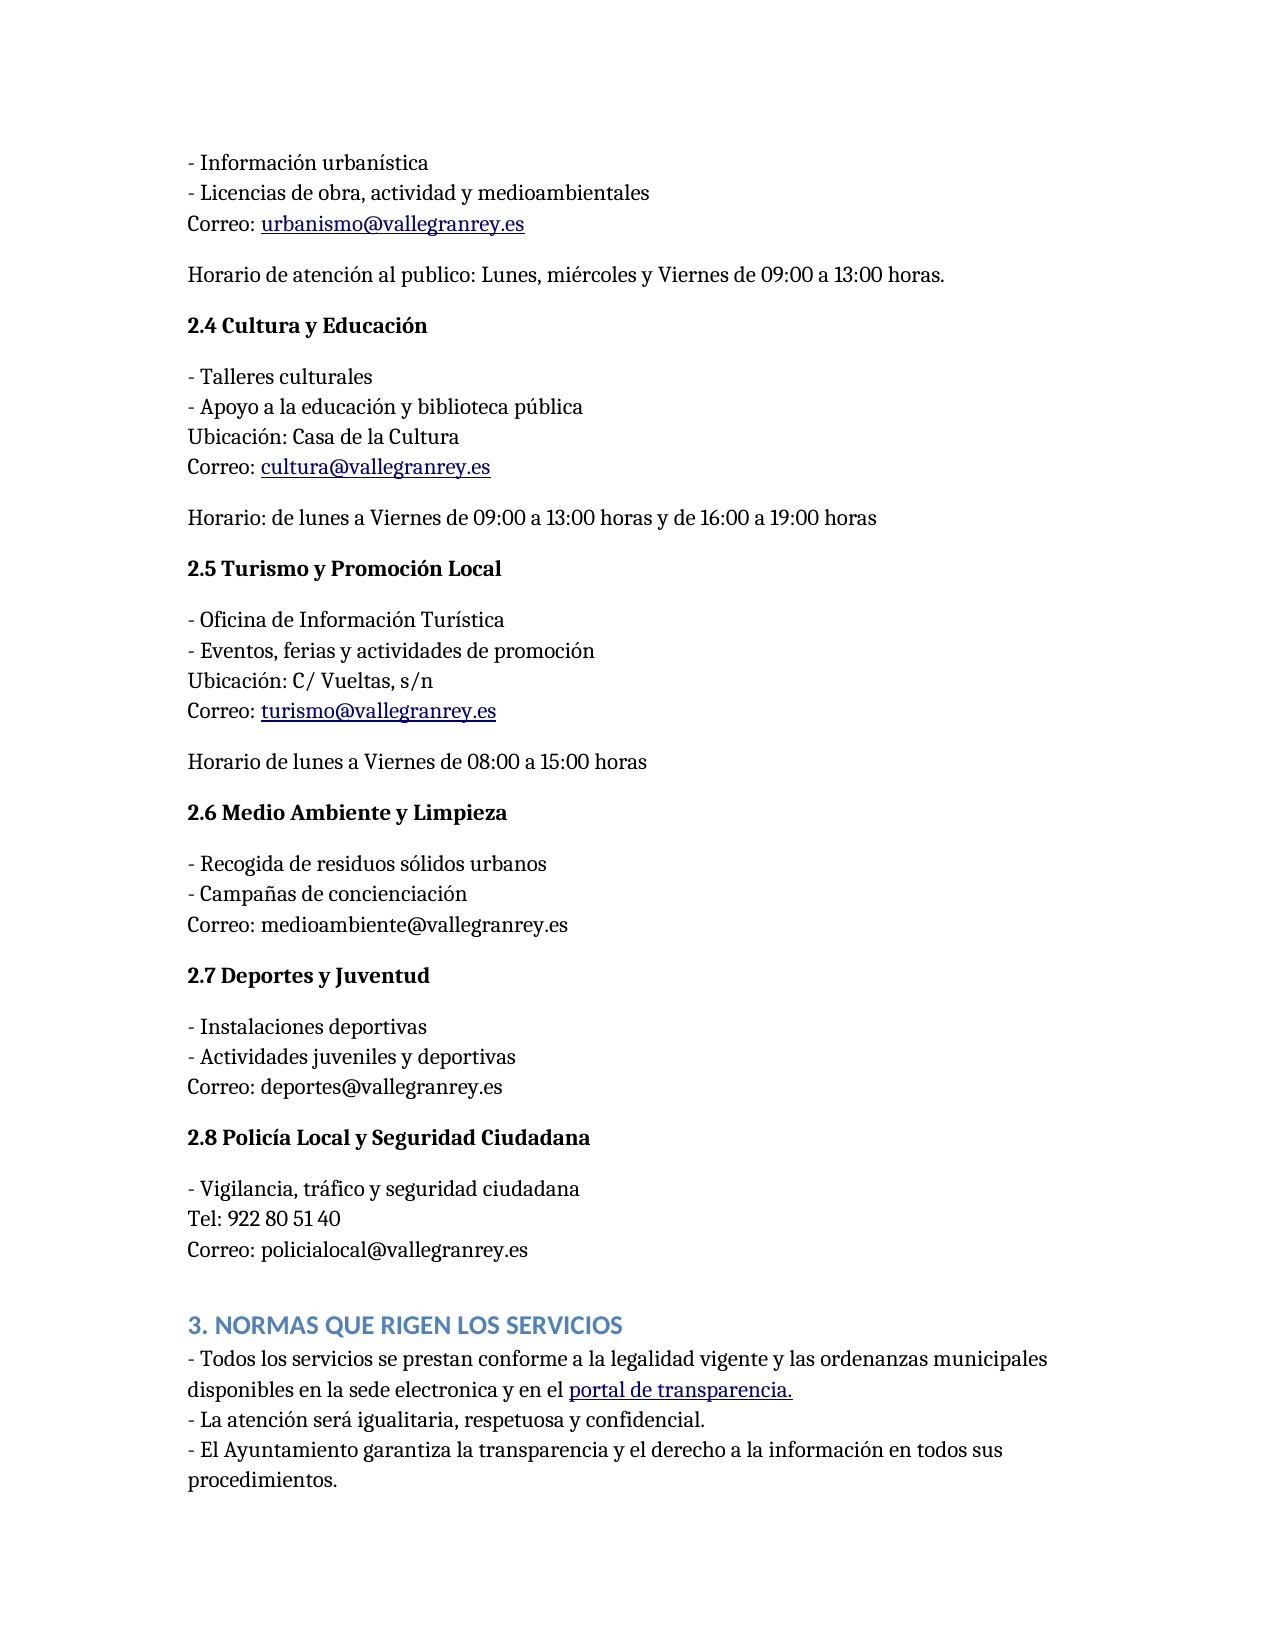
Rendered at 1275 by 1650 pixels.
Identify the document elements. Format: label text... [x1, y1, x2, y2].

text 2.8 Policía Local y Seguridad Ciudadana [187, 1125, 1087, 1151]
text 2.4 Cultura y Educación [187, 312, 1087, 339]
text - Vigilancia, tráfico y seguridad ciudadana Tel: 922 80 51 40 Correo: policialocal@vallegranrey.es [187, 1176, 1087, 1263]
text 2.6 Medio Ambiente y Limpieza [187, 800, 1087, 826]
text - Talleres culturales - Apoyo a la educación y biblioteca pública Ubicación: Casa de la Cultura Correo: cultura@vallegranrey.es [187, 363, 1087, 481]
text - Información urbanística - Licencias de obra, actividad y medioambientales Correo: urbanismo@vallegranrey.es [187, 150, 1087, 237]
text Horario: de lunes a Viernes de 09:00 a 13:00 horas y de 16:00 a 19:00 horas [187, 505, 1087, 532]
text - Recogida de residuos sólidos urbanos - Campañas de concienciación Correo: medioambiente@vallegranrey.es [187, 851, 1087, 938]
text Horario de atención al publico: Lunes, miércoles y Viernes de 09:00 a 13:00 horas. [187, 261, 1087, 288]
text - Todos los servicios se prestan conforme a la legalidad vigente y las ordenanzas municipales disponibles en la sede electronica y en el portal de transparencia. - La atención será igualitaria, respetuosa y confidencial. - El Ayuntamiento garantiza la transparencia y el derecho a la información en todos sus procedimientos. [187, 1346, 1087, 1493]
text - Oficina de Información Turística - Eventos, ferias y actividades de promoción Ubicación: C/ Vueltas, s/n Correo: turismo@vallegranrey.es [187, 607, 1087, 724]
subtitle 3. NORMAS QUE RIGEN LOS SERVICIOS [187, 1308, 1087, 1341]
text Horario de lunes a Viernes de 08:00 a 15:00 horas [187, 749, 1087, 775]
text 2.7 Deportes y Juventud [187, 962, 1087, 989]
text - Instalaciones deportivas - Actividades juveniles y deportivas Correo: deportes@vallegranrey.es [187, 1013, 1087, 1100]
text 2.5 Turismo y Promoción Local [187, 556, 1087, 583]
